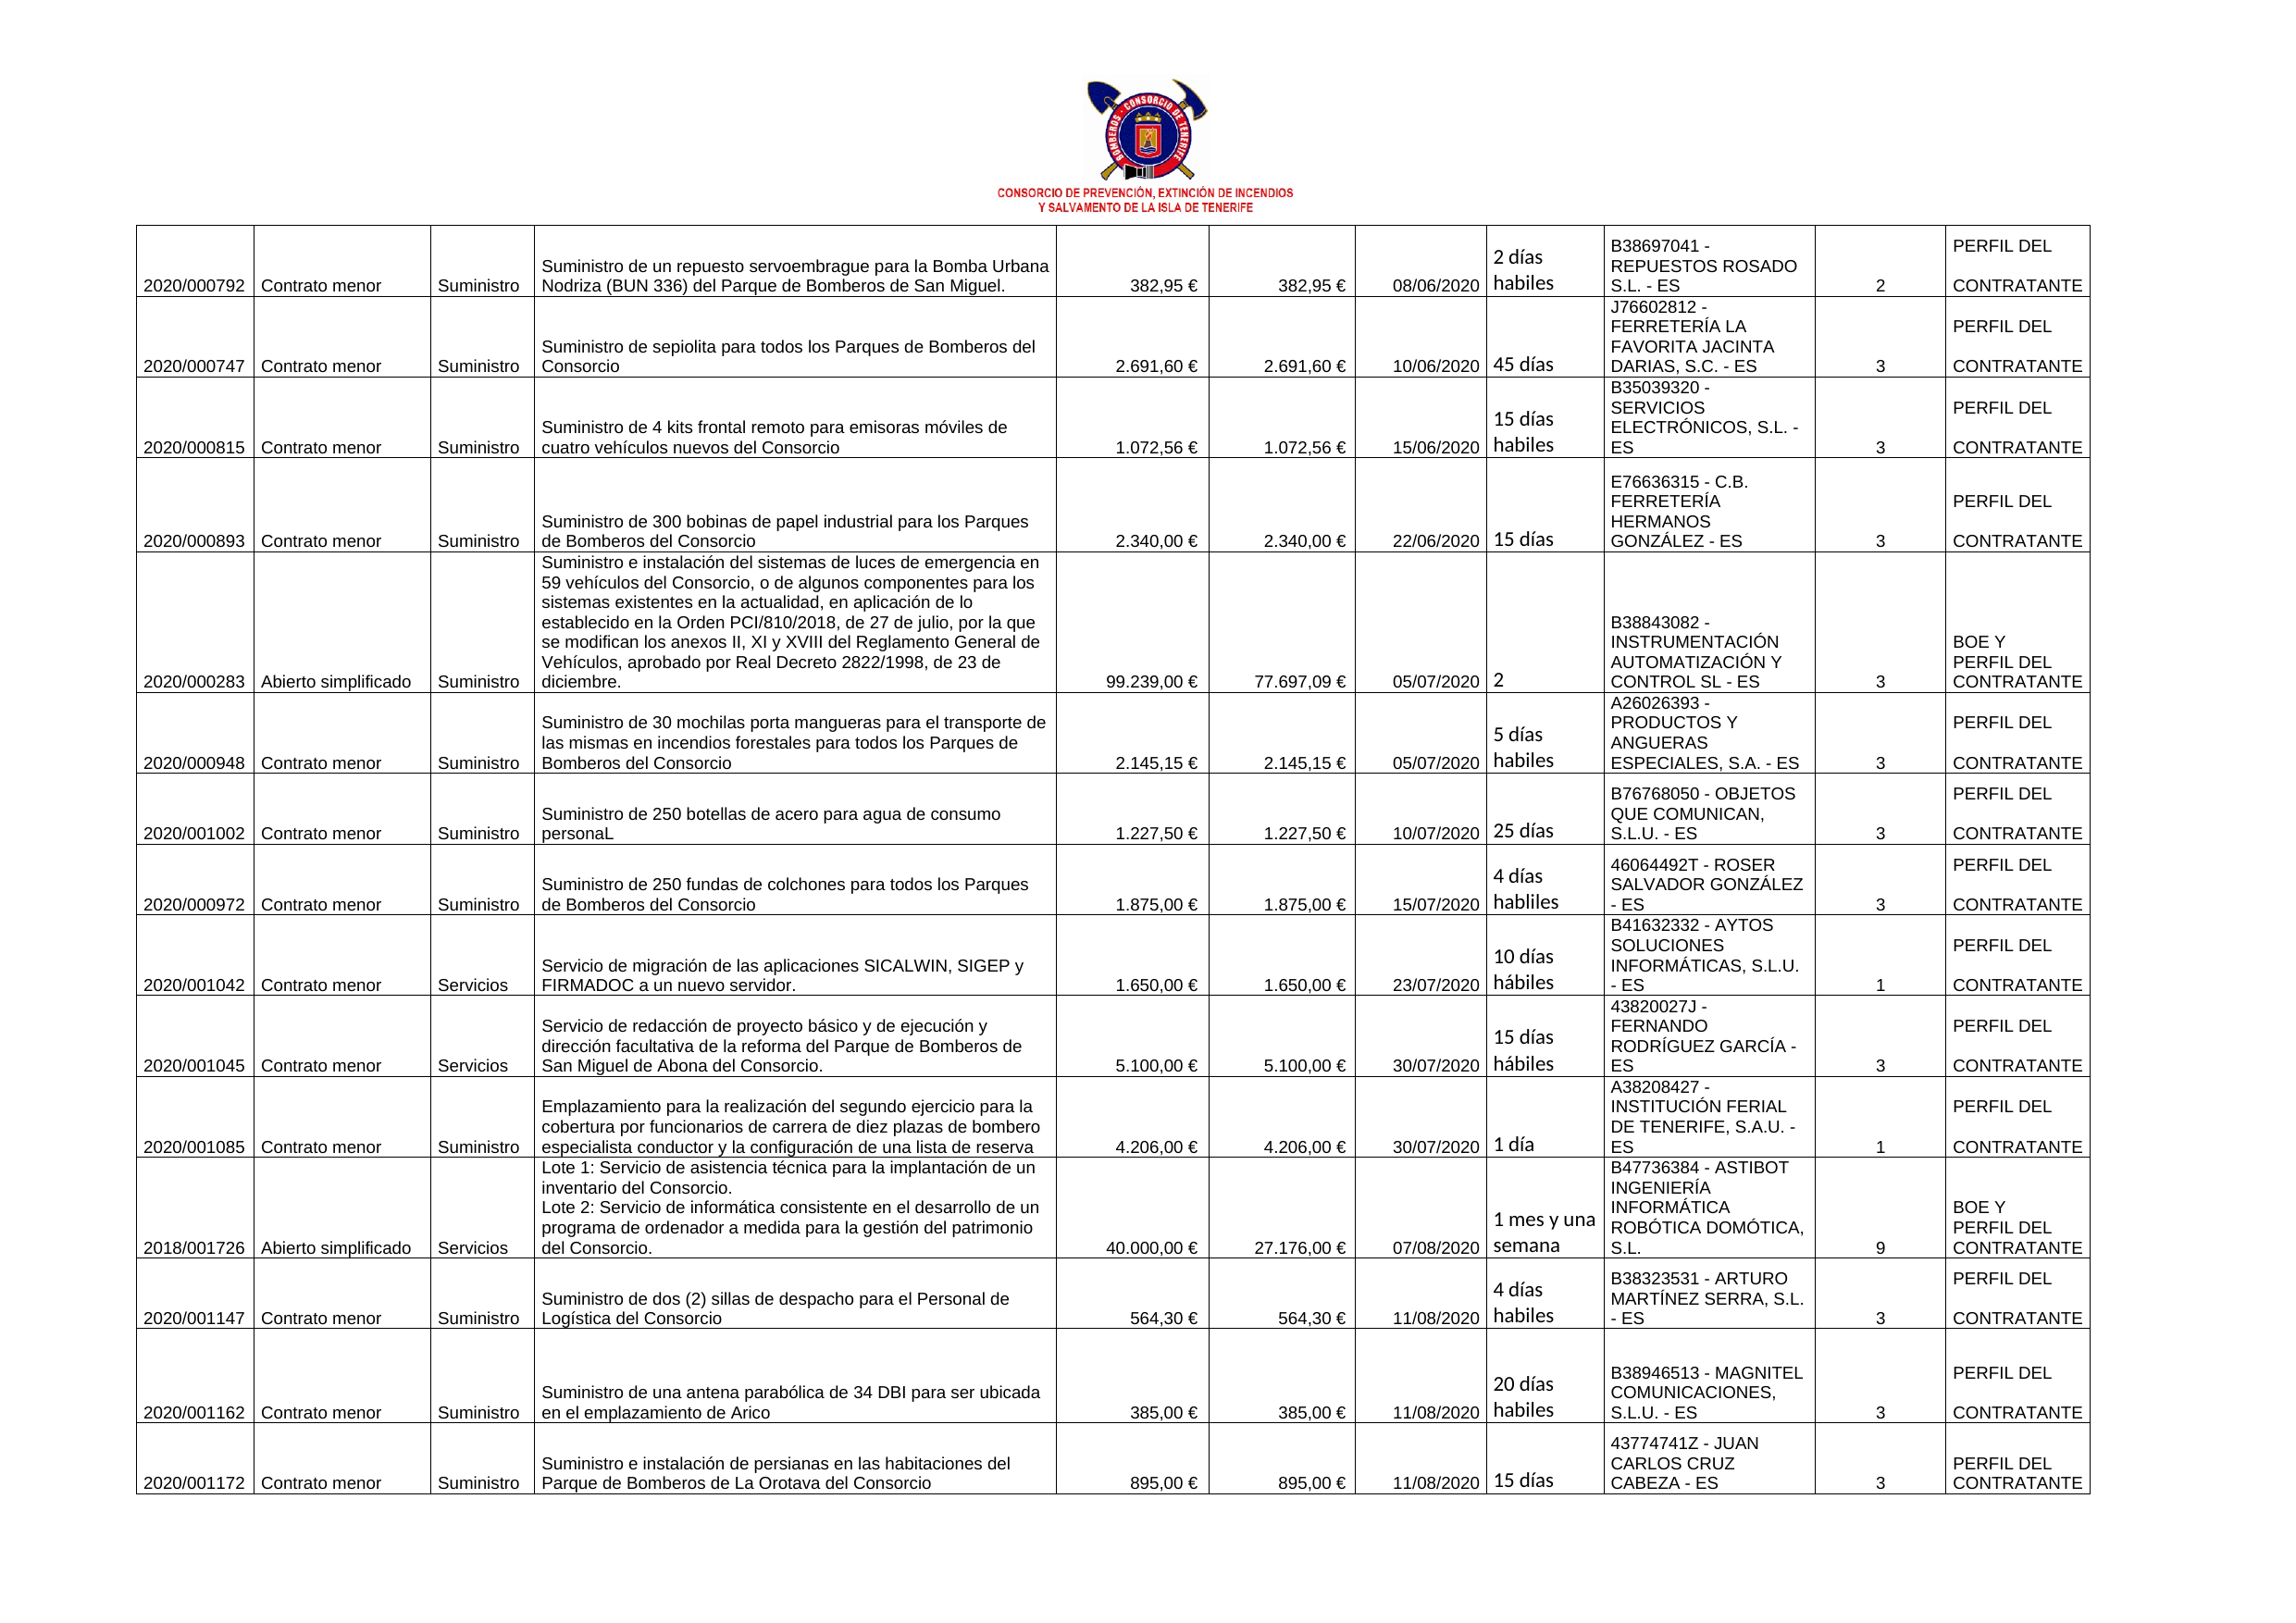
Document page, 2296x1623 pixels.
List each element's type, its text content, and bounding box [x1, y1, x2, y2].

table_cell PERFIL DEL CONTRATANTE [1946, 693, 2090, 773]
table_cell 3 [1816, 297, 1945, 377]
table_cell PERFIL DEL CONTRATANTE [1946, 1077, 2090, 1157]
table_cell 2020/000948 [137, 693, 254, 773]
table_cell B38843082 - INSTRUMENTACIÓN AUTOMATIZACIÓN Y CONTROL SL - ES [1605, 552, 1815, 692]
table_cell Contrato menor [254, 996, 430, 1076]
table_cell Suministro de 4 kits frontal remoto para emisoras móviles de cuatro vehículos nuevos del Consorcio [535, 378, 1056, 457]
table_cell Contrato menor [254, 1423, 430, 1493]
table_cell Contrato menor [254, 378, 430, 457]
table_cell 895,00 € [1210, 1423, 1355, 1493]
table_cell A38208427 - INSTITUCIÓN FERIAL DE TENERIFE, S.A.U. - ES [1605, 1077, 1815, 1157]
table_cell B41632332 - AYTOS SOLUCIONES INFORMÁTICAS, S.L.U. - ES [1605, 915, 1815, 995]
table_cell 11/08/2020 [1356, 1423, 1486, 1493]
table_cell Lote 1: Servicio de asistencia técnica para la implantación de un inventario del Consorcio. Lote 2: Servicio de informática consistente en el desarrollo de un programa de ordenador a medida para la gestión del patrimonio del Consorcio. [535, 1158, 1056, 1258]
table_cell 1.227,50 € [1210, 774, 1355, 844]
table_cell 1.072,56 € [1210, 378, 1355, 457]
table_cell 3 [1816, 378, 1945, 457]
table_cell 5 días habiles [1487, 693, 1604, 773]
table_cell Abierto simplificado [254, 552, 430, 692]
table_cell Suministro de 300 bobinas de papel industrial para los Parques de Bomberos del Consorcio [535, 458, 1056, 551]
table_cell 4 días habliles [1487, 845, 1604, 914]
table_cell B38946513 - MAGNITEL COMUNICACIONES, S.L.U. - ES [1605, 1329, 1815, 1422]
table_cell 2020/001045 [137, 996, 254, 1076]
table_cell 30/07/2020 [1356, 1077, 1486, 1157]
table_cell PERFIL DEL CONTRATANTE [1946, 1423, 2090, 1493]
table_cell Suministro [431, 845, 534, 914]
table_cell 2 [1487, 552, 1604, 692]
table_cell 46064492T - ROSER SALVADOR GONZÁLEZ - ES [1605, 845, 1815, 914]
table_cell 2020/000283 [137, 552, 254, 692]
table_cell 27.176,00 € [1210, 1158, 1355, 1258]
table_cell Contrato menor [254, 1077, 430, 1157]
table_cell 1 día [1487, 1077, 1604, 1157]
table_cell Suministro de sepiolita para todos los Parques de Bomberos del Consorcio [535, 297, 1056, 377]
table_cell Suministro [431, 1258, 534, 1328]
table_cell Contrato menor [254, 1258, 430, 1328]
table_cell 10/06/2020 [1356, 297, 1486, 377]
table_cell Emplazamiento para la realización del segundo ejercicio para la cobertura por funcionarios de carrera de diez plazas de bombero especialista conductor y la configuración de una lista de reserva [535, 1077, 1056, 1157]
table_cell 2 [1816, 226, 1945, 295]
table_cell Servicios [431, 1158, 534, 1258]
table_cell Abierto simplificado [254, 1158, 430, 1258]
table_cell Suministro [431, 378, 534, 457]
table_cell 2.340,00 € [1210, 458, 1355, 551]
table_cell 3 [1816, 1329, 1945, 1422]
table_cell 40.000,00 € [1057, 1158, 1209, 1258]
table_cell E76636315 - C.B. FERRETERÍA HERMANOS GONZÁLEZ - ES [1605, 458, 1815, 551]
table_cell Suministro [431, 226, 534, 295]
table_cell 2.691,60 € [1210, 297, 1355, 377]
table_cell Suministro [431, 1423, 534, 1493]
table_cell 2.145,15 € [1210, 693, 1355, 773]
table_cell Suministro [431, 774, 534, 844]
table_cell Contrato menor [254, 226, 430, 295]
table_cell PERFIL DEL CONTRATANTE [1946, 1329, 2090, 1422]
table_cell 08/06/2020 [1356, 226, 1486, 295]
table_cell Suministro [431, 693, 534, 773]
table_cell 15 días [1487, 458, 1604, 551]
table_cell Suministro [431, 458, 534, 551]
table_cell 2 días habiles [1487, 226, 1604, 295]
table_cell 1 [1816, 915, 1945, 995]
table_cell 2020/000815 [137, 378, 254, 457]
table_cell 22/06/2020 [1356, 458, 1486, 551]
table_cell 10/07/2020 [1356, 774, 1486, 844]
table_cell 15/06/2020 [1356, 378, 1486, 457]
table_cell 99.239,00 € [1057, 552, 1209, 692]
table_cell Suministro de un repuesto servoembrague para la Bomba Urbana Nodriza (BUN 336) del Parque de Bomberos de San Miguel. [535, 226, 1056, 295]
table_cell Suministro [431, 552, 534, 692]
table_cell Suministro de 250 fundas de colchones para todos los Parques de Bomberos del Consorcio [535, 845, 1056, 914]
table_cell 30/07/2020 [1356, 996, 1486, 1076]
table_cell Suministro de una antena parabólica de 34 DBI para ser ubicada en el emplazamiento de Arico [535, 1329, 1056, 1422]
table_cell 43774741Z - JUAN CARLOS CRUZ CABEZA - ES [1605, 1423, 1815, 1493]
table_cell PERFIL DEL CONTRATANTE [1946, 845, 2090, 914]
table_cell Servicios [431, 915, 534, 995]
table_cell 25 días [1487, 774, 1604, 844]
table_cell 1.875,00 € [1210, 845, 1355, 914]
table_cell 4 días habiles [1487, 1258, 1604, 1328]
table_cell 382,95 € [1057, 226, 1209, 295]
table_cell 382,95 € [1210, 226, 1355, 295]
table_cell 2020/001042 [137, 915, 254, 995]
table_cell 3 [1816, 552, 1945, 692]
table_cell BOE Y PERFIL DEL CONTRATANTE [1946, 552, 2090, 692]
table_cell 15 días [1487, 1423, 1604, 1493]
table_cell Suministro [431, 297, 534, 377]
table_cell 564,30 € [1057, 1258, 1209, 1328]
table_cell 2020/000747 [137, 297, 254, 377]
table_cell 2020/001147 [137, 1258, 254, 1328]
table_cell 2020/001002 [137, 774, 254, 844]
table_cell PERFIL DEL CONTRATANTE [1946, 297, 2090, 377]
table_cell B35039320 - SERVICIOS ELECTRÓNICOS, S.L. - ES [1605, 378, 1815, 457]
table_cell PERFIL DEL CONTRATANTE [1946, 1258, 2090, 1328]
table_cell Contrato menor [254, 458, 430, 551]
table_cell 23/07/2020 [1356, 915, 1486, 995]
table_cell 3 [1816, 774, 1945, 844]
table_cell 1.650,00 € [1210, 915, 1355, 995]
table_cell 5.100,00 € [1210, 996, 1355, 1076]
table_cell 10 días hábiles [1487, 915, 1604, 995]
table_cell 1.227,50 € [1057, 774, 1209, 844]
table_cell 2020/000972 [137, 845, 254, 914]
table_cell 4.206,00 € [1057, 1077, 1209, 1157]
table_cell 2020/001162 [137, 1329, 254, 1422]
table_cell 45 días [1487, 297, 1604, 377]
table_cell 3 [1816, 996, 1945, 1076]
table_cell 07/08/2020 [1356, 1158, 1486, 1258]
table_cell 15 días hábiles [1487, 996, 1604, 1076]
table_cell 2.340,00 € [1057, 458, 1209, 551]
table_cell 77.697,09 € [1210, 552, 1355, 692]
table_cell A26026393 - PRODUCTOS Y ANGUERAS ESPECIALES, S.A. - ES [1605, 693, 1815, 773]
table_cell B76768050 - OBJETOS QUE COMUNICAN, S.L.U. - ES [1605, 774, 1815, 844]
table_cell 385,00 € [1210, 1329, 1355, 1422]
table_cell 3 [1816, 1258, 1945, 1328]
table_cell Contrato menor [254, 915, 430, 995]
table_cell 1 mes y una semana [1487, 1158, 1604, 1258]
table_cell Suministro [431, 1077, 534, 1157]
table_cell 3 [1816, 1423, 1945, 1493]
table_cell 11/08/2020 [1356, 1258, 1486, 1328]
table_cell 2.691,60 € [1057, 297, 1209, 377]
table_cell Servicio de migración de las aplicaciones SICALWIN, SIGEP y FIRMADOC a un nuevo servidor. [535, 915, 1056, 995]
table_cell 5.100,00 € [1057, 996, 1209, 1076]
table_cell 2020/001172 [137, 1423, 254, 1493]
table_cell 4.206,00 € [1210, 1077, 1355, 1157]
table_cell Contrato menor [254, 693, 430, 773]
table_cell Contrato menor [254, 845, 430, 914]
table_cell 3 [1816, 693, 1945, 773]
table_cell 564,30 € [1210, 1258, 1355, 1328]
table_cell 2.145,15 € [1057, 693, 1209, 773]
table_cell 05/07/2020 [1356, 552, 1486, 692]
table_cell J76602812 - FERRETERÍA LA FAVORITA JACINTA DARIAS, S.C. - ES [1605, 297, 1815, 377]
table_cell 05/07/2020 [1356, 693, 1486, 773]
table_cell B38697041 - REPUESTOS ROSADO S.L. - ES [1605, 226, 1815, 295]
table_cell PERFIL DEL CONTRATANTE [1946, 458, 2090, 551]
table_cell Servicio de redacción de proyecto básico y de ejecución y dirección facultativa de la reforma del Parque de Bomberos de San Miguel de Abona del Consorcio. [535, 996, 1056, 1076]
table_cell Servicios [431, 996, 534, 1076]
table_cell 2020/000893 [137, 458, 254, 551]
table_cell 2020/000792 [137, 226, 254, 295]
table_cell 2018/001726 [137, 1158, 254, 1258]
table_cell 2020/001085 [137, 1077, 254, 1157]
table_cell 3 [1816, 458, 1945, 551]
table_cell PERFIL DEL CONTRATANTE [1946, 226, 2090, 295]
table_cell PERFIL DEL CONTRATANTE [1946, 774, 2090, 844]
table_cell Contrato menor [254, 1329, 430, 1422]
table_cell Suministro e instalación de persianas en las habitaciones del Parque de Bomberos de La Orotava del Consorcio [535, 1423, 1056, 1493]
table_cell Suministro e instalación del sistemas de luces de emergencia en 59 vehículos del Consorcio, o de algunos componentes para los sistemas existentes en la actualidad, en aplicación de lo establecido en la Orden PCI/810/2018, de 27 de julio, por la que se modifican los anexos II, XI y XVIII del Reglamento General de Vehículos, aprobado por Real Decreto 2822/1998, de 23 de diciembre. [535, 552, 1056, 692]
table_cell 385,00 € [1057, 1329, 1209, 1422]
table_cell 43820027J - FERNANDO RODRÍGUEZ GARCÍA - ES [1605, 996, 1815, 1076]
table_cell Suministro de dos (2) sillas de despacho para el Personal de Logística del Consorcio [535, 1258, 1056, 1328]
table_cell Contrato menor [254, 774, 430, 844]
table_cell PERFIL DEL CONTRATANTE [1946, 378, 2090, 457]
table_cell Contrato menor [254, 297, 430, 377]
table_cell 895,00 € [1057, 1423, 1209, 1493]
table_cell Suministro de 250 botellas de acero para agua de consumo personaL [535, 774, 1056, 844]
table_cell 1.650,00 € [1057, 915, 1209, 995]
table_cell 3 [1816, 845, 1945, 914]
table_cell 15 días habiles [1487, 378, 1604, 457]
table_cell 1.875,00 € [1057, 845, 1209, 914]
table_cell B38323531 - ARTURO MARTÍNEZ SERRA, S.L. - ES [1605, 1258, 1815, 1328]
table_cell PERFIL DEL CONTRATANTE [1946, 915, 2090, 995]
table_cell 1 [1816, 1077, 1945, 1157]
table_cell B47736384 - ASTIBOT INGENIERÍA INFORMÁTICA ROBÓTICA DOMÓTICA, S.L. [1605, 1158, 1815, 1258]
table_cell 1.072,56 € [1057, 378, 1209, 457]
table_cell 11/08/2020 [1356, 1329, 1486, 1422]
table_cell 20 días habiles [1487, 1329, 1604, 1422]
table_cell BOE Y PERFIL DEL CONTRATANTE [1946, 1158, 2090, 1258]
table_cell PERFIL DEL CONTRATANTE [1946, 996, 2090, 1076]
table_cell Suministro de 30 mochilas porta mangueras para el transporte de las mismas en incendios forestales para todos los Parques de Bomberos del Consorcio [535, 693, 1056, 773]
table_cell 15/07/2020 [1356, 845, 1486, 914]
table_cell Suministro [431, 1329, 534, 1422]
table_cell 9 [1816, 1158, 1945, 1258]
